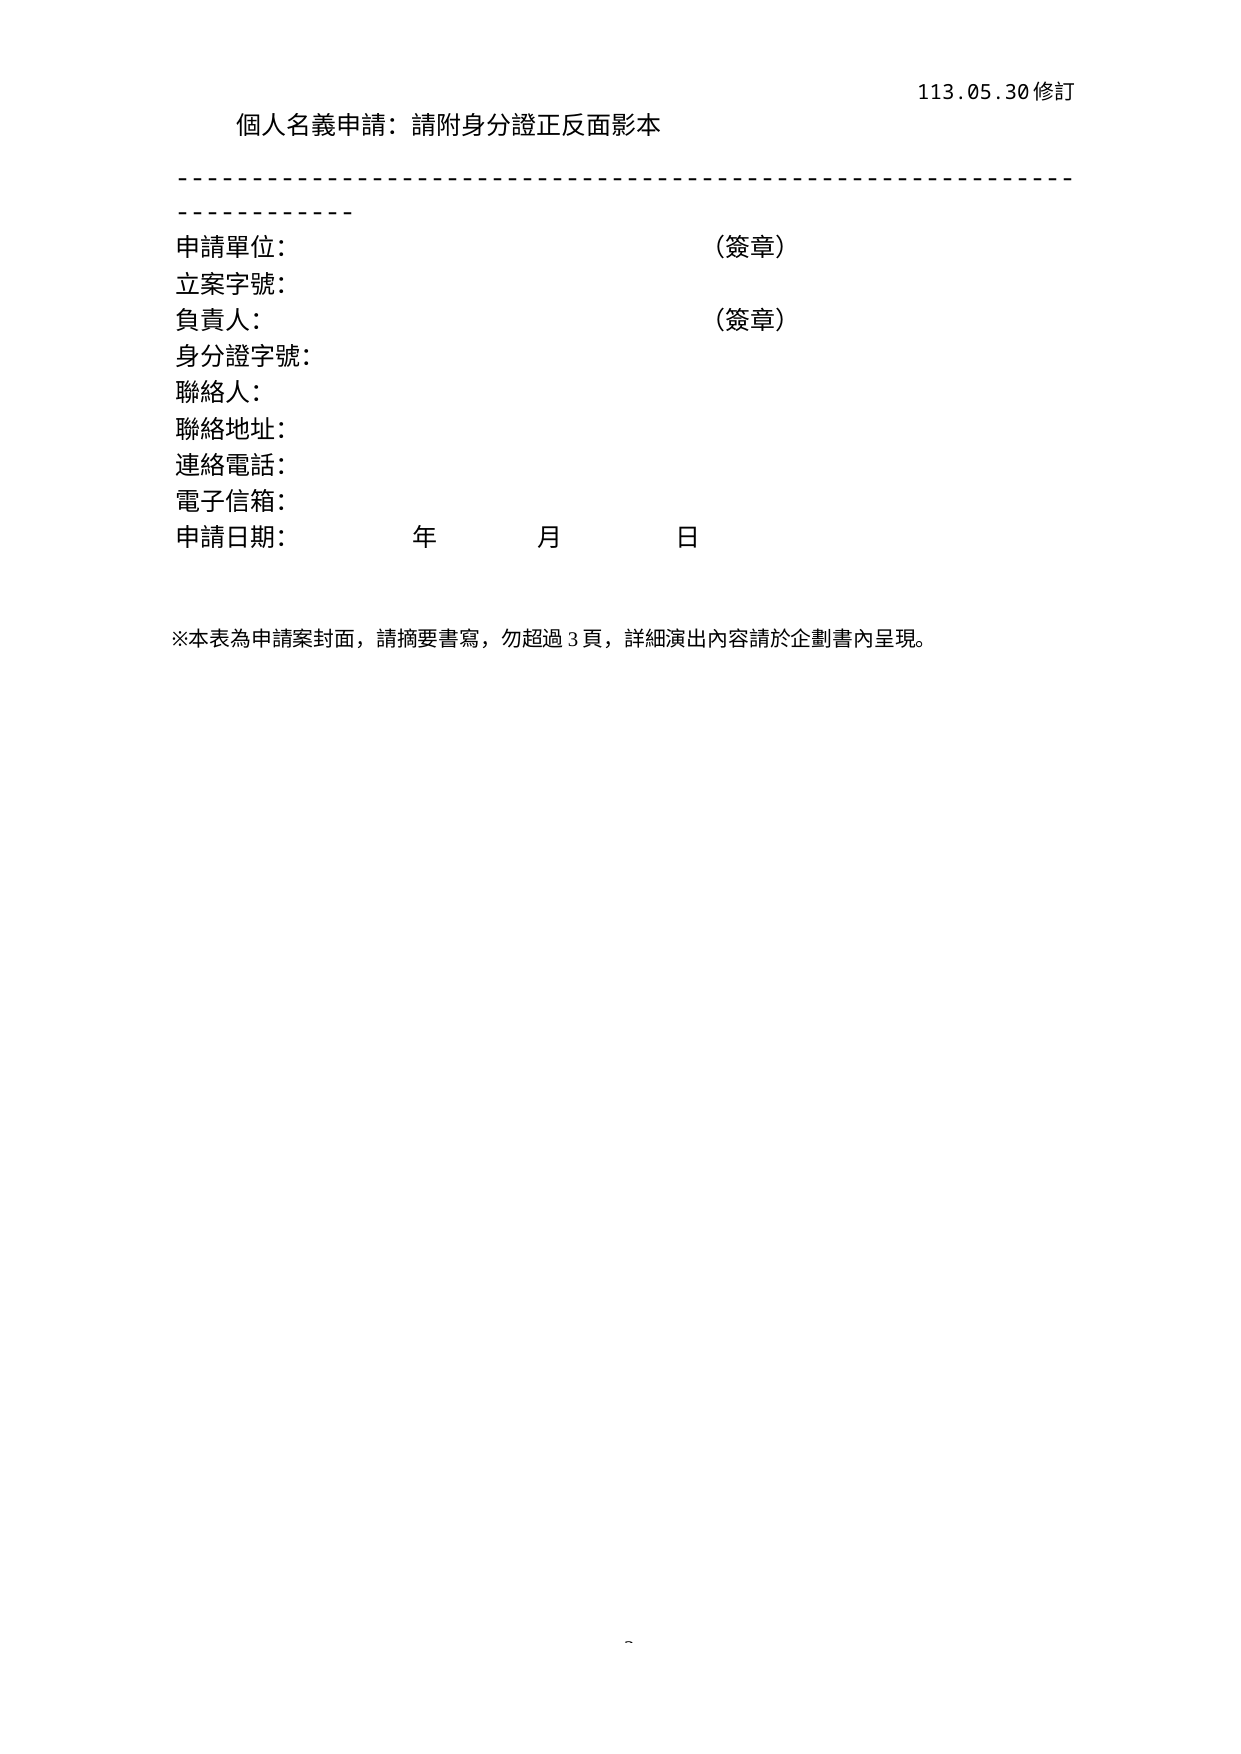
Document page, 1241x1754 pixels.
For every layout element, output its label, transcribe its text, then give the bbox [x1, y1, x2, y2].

text 身分證字號： [175, 337, 1075, 373]
text 立案字號： [175, 264, 1075, 300]
text ※本表為申請案封面，請摘要書寫，勿超過3頁，詳細演出內容請於企劃書內呈現。 [171, 622, 991, 653]
text 申請日期： 年 月 日 [175, 518, 1075, 554]
text □ 個人名義申請：請附身分證正反面影本 [206, 105, 1179, 142]
text [162, 614, 1000, 692]
text 申請單位： （簽章） [175, 228, 1075, 264]
text 負責人： （簽章） [175, 300, 1075, 337]
text 連絡電話： [175, 445, 1075, 482]
text 聯絡地址： [175, 409, 1075, 445]
text ------------------------------------------------------------------------ [175, 160, 1075, 228]
text 電子信箱： [175, 482, 1075, 518]
text 聯絡人： [175, 373, 1075, 409]
